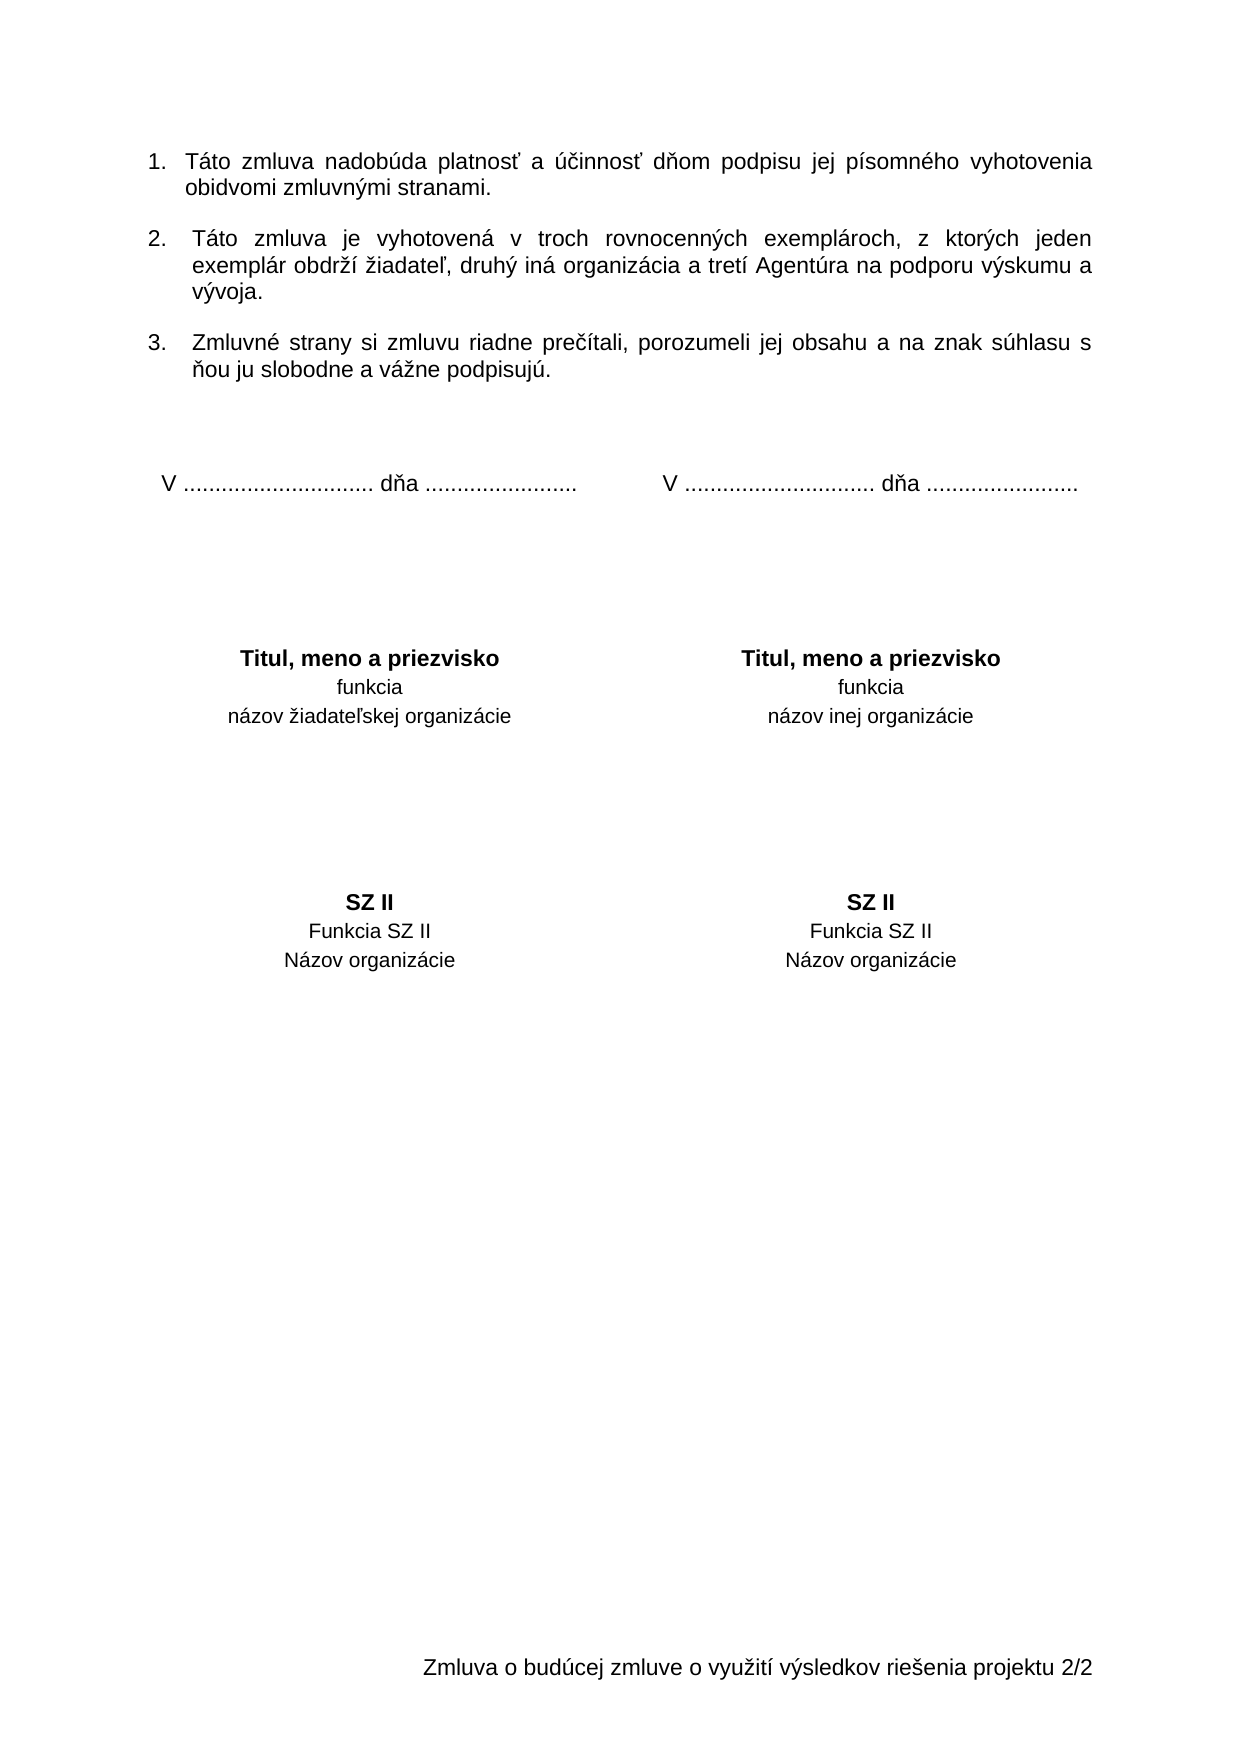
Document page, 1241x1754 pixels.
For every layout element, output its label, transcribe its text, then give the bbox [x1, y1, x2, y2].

table_cell [591, 643, 649, 671]
table_cell Funkcia SZ II Názov organizácie [649, 916, 1093, 973]
list Táto zmluva nadobúda platnosť a účinnosť dňom podpisu jej písomného vyhotovenia obidvomi zmluvnými stranami. [148, 148, 1093, 200]
table_header V .............................. dňa ........................ [649, 407, 1093, 496]
table_cell SZ II [649, 881, 1093, 916]
list Táto zmluva je vyhotovená v troch rovnocenných exemplároch, z ktorých jeden exemplár obdrží žiadateľ, druhý iná organizácia a tretí Agentúra na podporu výskumu a vývoja. [148, 225, 1093, 304]
table_cell [148, 754, 591, 881]
table_cell [591, 671, 649, 754]
table_cell Titul, meno a priezvisko [148, 643, 591, 671]
table_cell [591, 916, 649, 973]
table_cell [591, 496, 649, 643]
table_cell funkcia názov žiadateľskej organizácie [148, 671, 591, 754]
table_cell SZ II [148, 881, 591, 916]
table_cell [649, 754, 1093, 881]
table_header V .............................. dňa ........................ [148, 407, 591, 496]
list Zmluvné strany si zmluvu riadne prečítali, porozumeli jej obsahu a na znak súhlasu s ňou ju slobodne a vážne podpisujú. [148, 329, 1093, 382]
table_cell [591, 754, 649, 881]
table_cell funkcia názov inej organizácie [649, 671, 1093, 754]
table_cell Funkcia SZ II Názov organizácie [148, 916, 591, 973]
table_cell [649, 496, 1093, 643]
table_header [591, 407, 649, 496]
table_cell [148, 496, 591, 643]
table_cell Titul, meno a priezvisko [649, 643, 1093, 671]
table_cell [591, 881, 649, 916]
